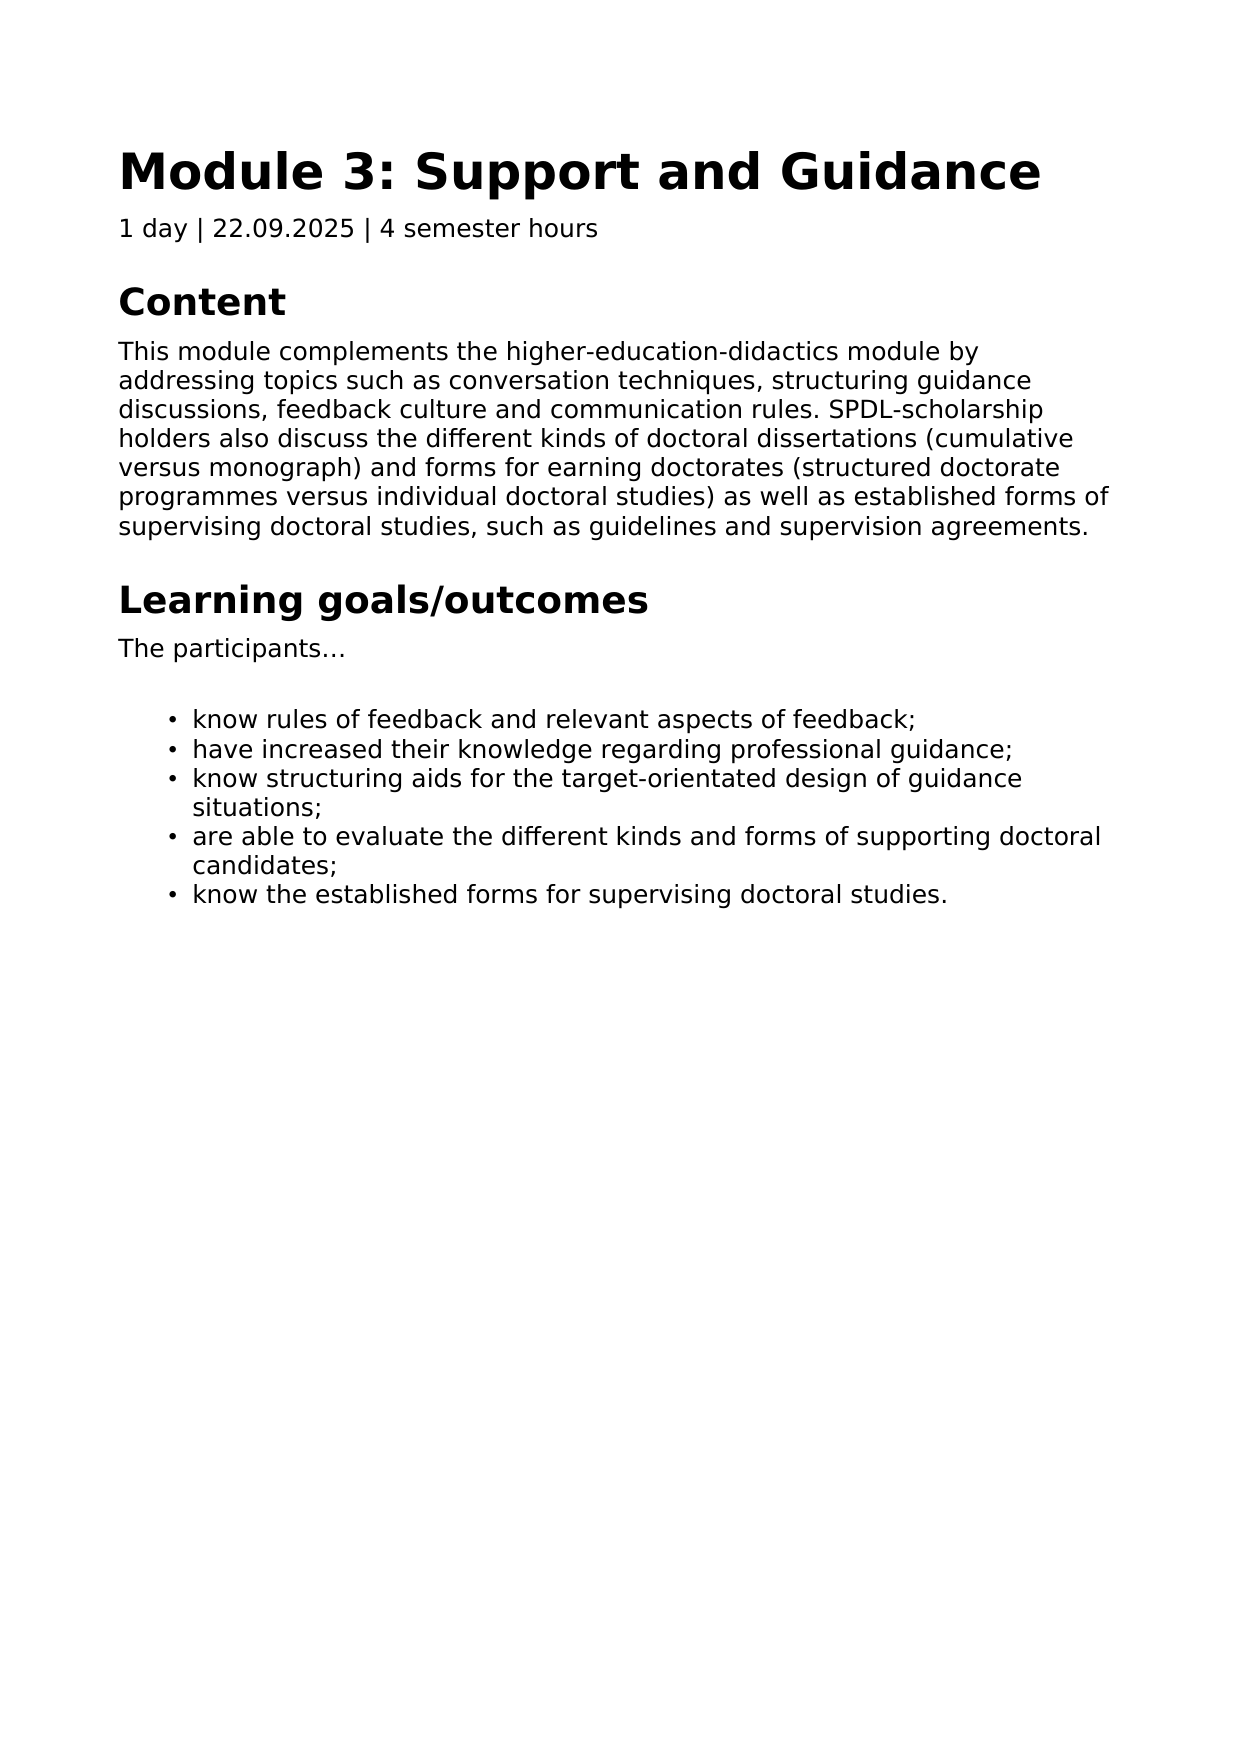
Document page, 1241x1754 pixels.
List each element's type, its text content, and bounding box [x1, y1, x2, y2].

list know structuring aids for the target-orientated design of guidance situations; [177, 764, 1122, 822]
list know rules of feedback and relevant aspects of feedback; [177, 706, 1122, 735]
text 1 day | 22.09.2025 | 4 semester hours [118, 214, 1122, 243]
text This module complements the higher-education-didactics module by addressing topics such as conversation techniques, structuring guidance discussions, feedback culture and communication rules. SPDL-scholarship holders also discuss the different kinds of doctoral dissertations (cumulative versus monograph) and forms for earning doctorates (structured doctorate programmes versus individual doctoral studies) as well as established forms of supervising doctoral studies, such as guidelines and supervision agreements. [118, 337, 1122, 541]
subtitle Learning goals/outcomes [118, 578, 1122, 622]
list have increased their knowledge regarding professional guidance; [177, 735, 1122, 764]
subtitle Content [118, 281, 1122, 324]
list know the established forms for supervising doctoral studies. [177, 881, 1122, 910]
subtitle Module 3: Support and Guidance [118, 143, 1122, 201]
list are able to evaluate the different kinds and forms of supporting doctoral candidates; [177, 822, 1122, 881]
text The participants… [118, 634, 1122, 664]
